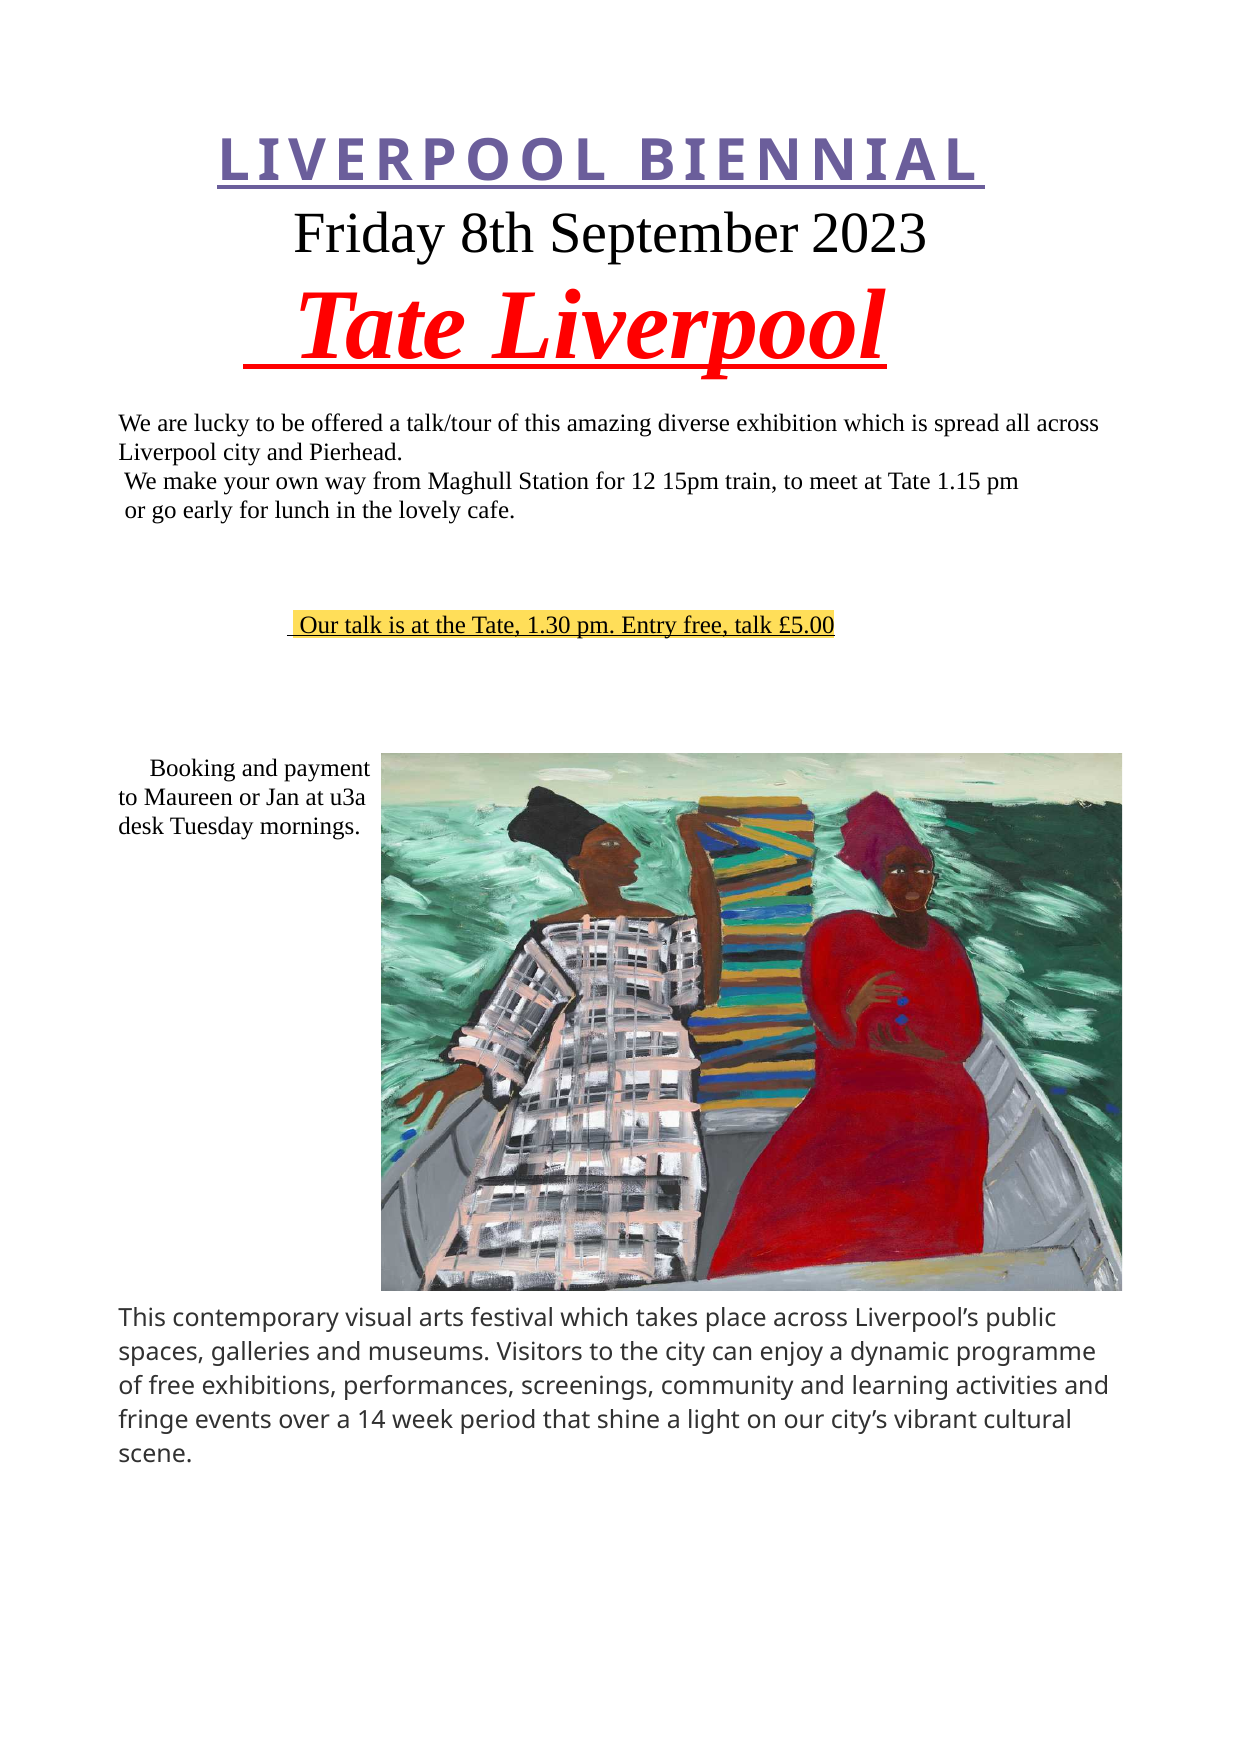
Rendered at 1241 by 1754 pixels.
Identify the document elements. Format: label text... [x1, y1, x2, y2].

text LIVERPOOL BIENNIAL [118, 118, 1122, 198]
text Our talk is at the Tate, 1.30 pm. Entry free, talk £5.00 [118, 610, 1122, 638]
text We make your own way from Maghull Station for 12 15pm train, to meet at Tate 1.15 pm [118, 466, 1122, 495]
text Tate Liverpool [118, 265, 1122, 380]
text We are lucky to be offered a talk/tour of this amazing diverse exhibition which is spread all across Liverpool city and Pierhead. [118, 408, 1122, 466]
text or go early for lunch in the lovely cafe. [118, 495, 1122, 523]
text This contemporary visual arts festival which takes place across Liverpool’s public spaces, galleries and museums. Visitors to the city can enjoy a dynamic programme of free exhibitions, performances, screenings, community and learning activities and fringe events over a 14 week period that shine a light on our city’s vibrant cultural scene. [118, 1300, 1122, 1470]
text Booking and payment to Maureen or Jan at u3a desk Tuesday mornings. [118, 753, 381, 840]
picture [381, 753, 1123, 1291]
text Friday 8th September 2023 [118, 198, 1122, 265]
